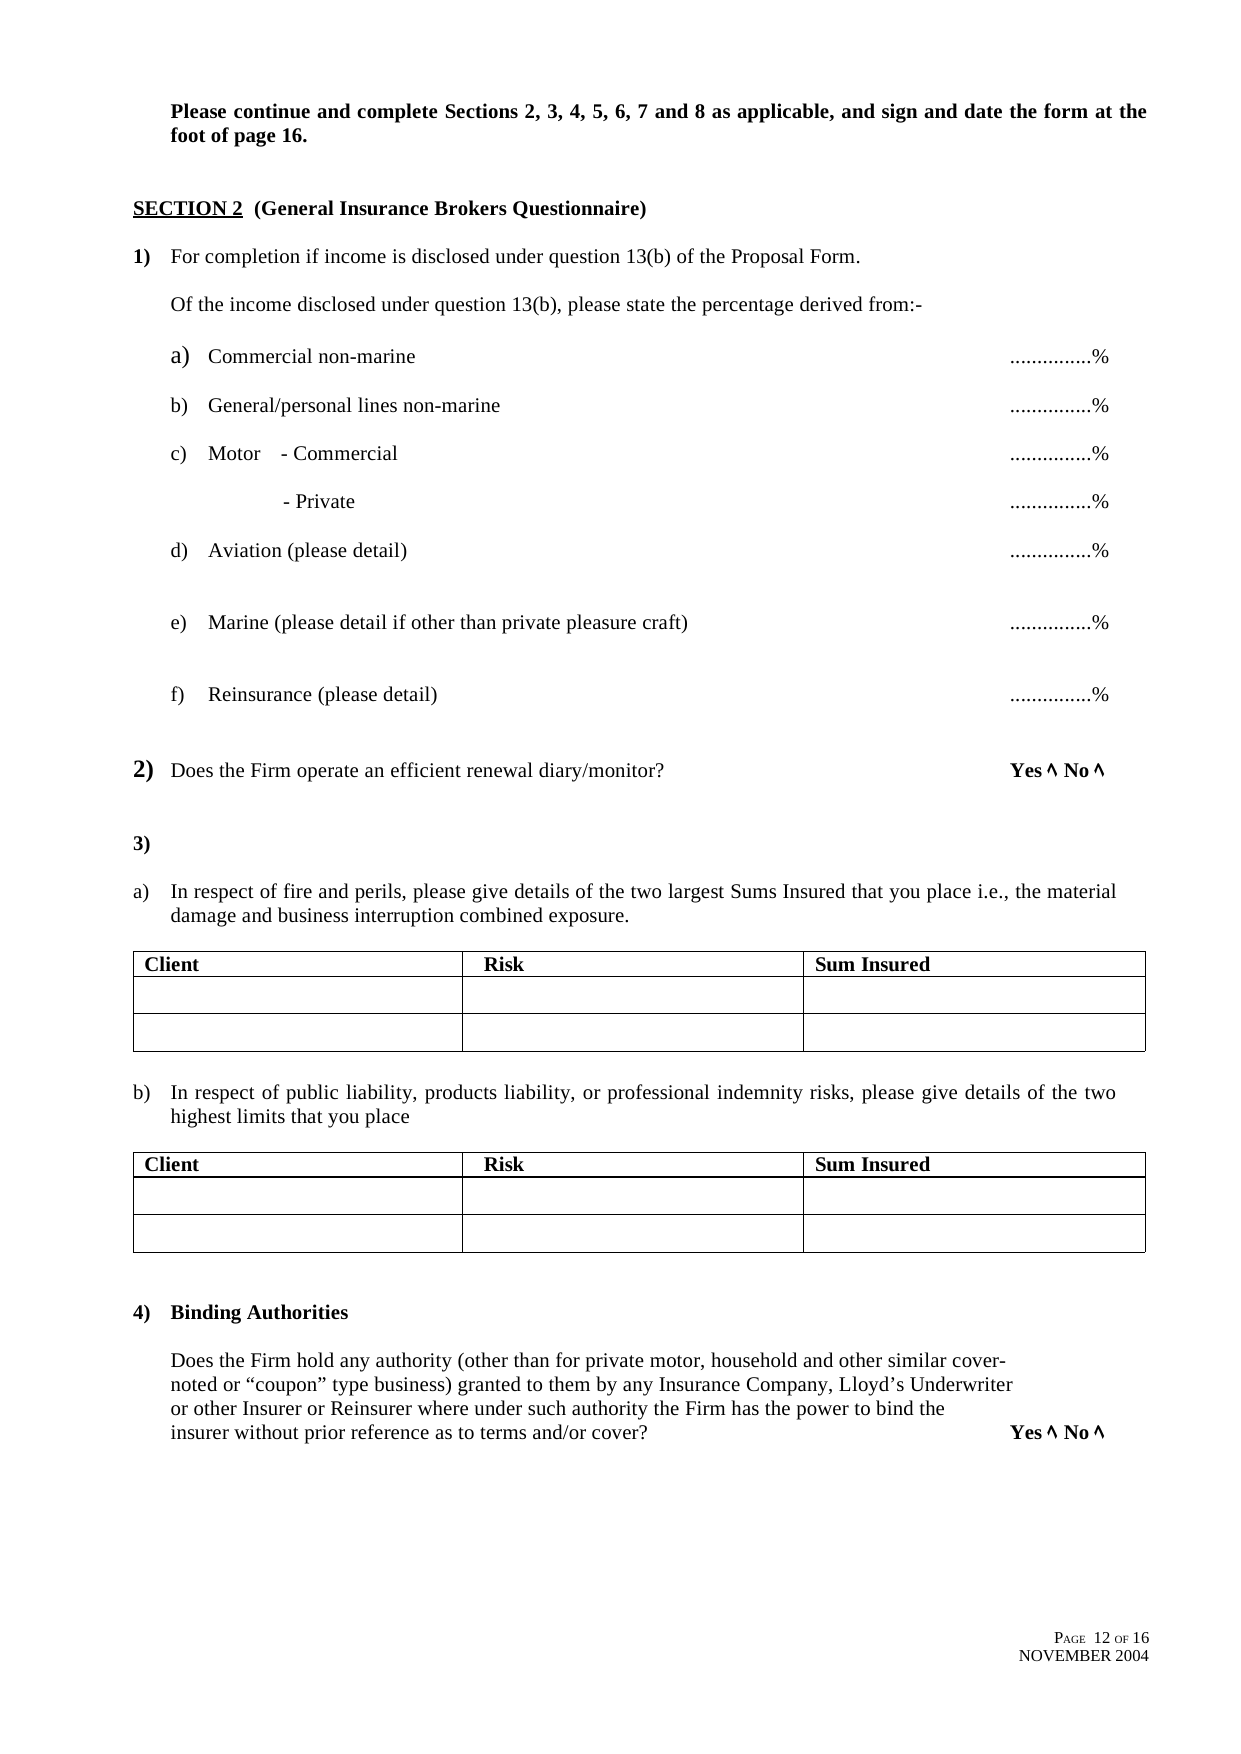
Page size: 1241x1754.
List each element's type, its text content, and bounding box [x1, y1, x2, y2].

list Motor - Commercial ...............% [170, 441, 1149, 465]
table_cell [804, 1215, 1145, 1252]
list Commercial non-marine ...............% [170, 340, 1204, 369]
table_cell [134, 1014, 462, 1051]
text SECTION 2 (General Insurance Brokers Questionnaire) [133, 196, 1149, 219]
table_cell [134, 1178, 462, 1214]
table_cell [804, 1014, 1145, 1051]
table_cell [134, 1215, 462, 1252]
list Binding Authorities [133, 1300, 1149, 1324]
text Does the Firm hold any authority (other than for private motor, household and other similar cover- [170, 1348, 1158, 1372]
table_cell [134, 977, 462, 1013]
table_cell [463, 1014, 803, 1051]
list In respect of fire and perils, please give details of the two largest Sums Insured that you place i.e., the material damage and business interruption combined exposure. [133, 879, 1119, 927]
table_header Risk [463, 1153, 803, 1176]
text or other Insurer or Reinsurer where under such authority the Firm has the power to bind the [170, 1396, 1158, 1420]
table_header Sum Insured [804, 952, 1145, 976]
list Does the Firm operate an efficient renewal diary/monitor? Yes ﾍ No ﾍ [133, 754, 1149, 783]
list Reinsurance (please detail) ...............% [170, 682, 1149, 706]
table_cell [463, 1215, 803, 1252]
table_cell [463, 1178, 803, 1214]
table_cell [463, 977, 803, 1013]
list General/personal lines non-marine ...............% [170, 393, 1149, 417]
table_cell [804, 1178, 1145, 1214]
text - Private ...............% [283, 489, 1149, 513]
table_header Client [134, 1153, 462, 1176]
table_header Risk [463, 952, 803, 976]
table_cell [804, 977, 1145, 1013]
table_header Sum Insured [804, 1153, 1145, 1176]
list In respect of public liability, products liability, or professional indemnity risks, please give details of the two highest limits that you place [133, 1080, 1119, 1128]
list For completion if income is disclosed under question 13(b) of the Proposal Form. [133, 244, 1149, 268]
list Aviation (please detail) ...............% [170, 537, 1149, 561]
table_header Client [134, 952, 462, 976]
text insurer without prior reference as to terms and/or cover? Yes ﾍ No ﾍ [170, 1420, 1158, 1444]
text Of the income disclosed under question 13(b), please state the percentage derived from:- [170, 292, 1149, 316]
text Please continue and complete Sections 2, 3, 4, 5, 6, 7 and 8 as applicable, and sign and date the form at the foot of page 16. [170, 99, 1149, 147]
list Marine (please detail if other than private pleasure craft) ...............% [170, 609, 1149, 634]
text noted or “coupon” type business) granted to them by any Insurance Company, Lloyd’s Underwriter [170, 1372, 1158, 1396]
